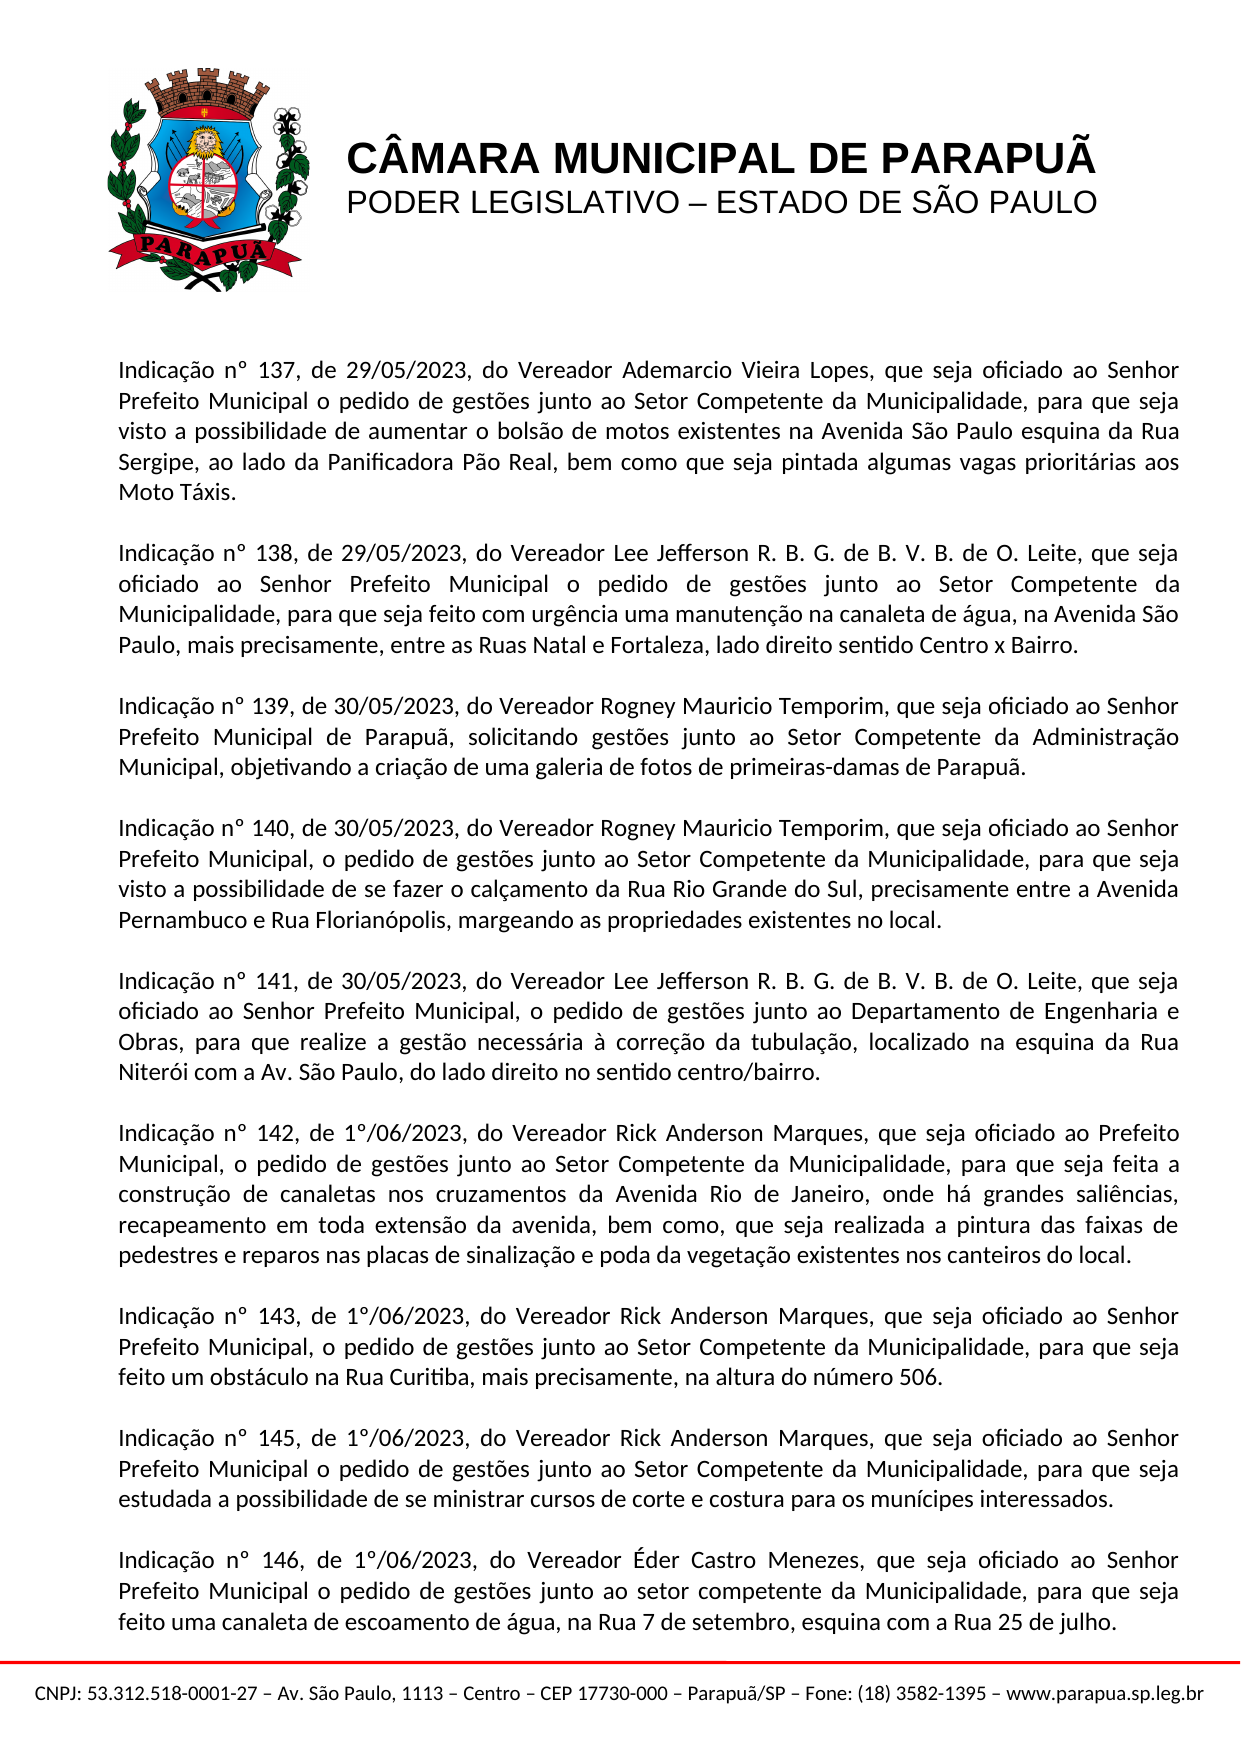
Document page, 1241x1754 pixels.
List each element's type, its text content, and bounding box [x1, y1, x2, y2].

text Indicação nº 142, de 1º/06/2023, do Vereador Rick Anderson Marques, que seja oficiado ao Prefeito Municipal, o pedido de gestões junto ao Setor Competente da Municipalidade, para que seja feita a construção de canaletas nos cruzamentos da Avenida Rio de Janeiro, onde há grandes saliências, recapeamento em toda extensão da avenida, bem como, que seja realizada a pintura das faixas de pedestres e reparos nas placas de sinalização e poda da vegetação existentes nos canteiros do local. [118, 1117, 1181, 1270]
text Indicação nº 139, de 30/05/2023, do Vereador Rogney Mauricio Temporim, que seja oficiado ao Senhor Prefeito Municipal de Parapuã, solicitando gestões junto ao Setor Competente da Administração Municipal, objetivando a criação de uma galeria de fotos de primeiras-damas de Parapuã. [118, 690, 1181, 782]
text Indicação nº 137, de 29/05/2023, do Vereador Ademarcio Vieira Lopes, que seja oficiado ao Senhor Prefeito Municipal o pedido de gestões junto ao Setor Competente da Municipalidade, para que seja visto a possibilidade de aumentar o bolsão de motos existentes na Avenida São Paulo esquina da Rua Sergipe, ao lado da Panificadora Pão Real, bem como que seja pintada algumas vagas prioritárias aos Moto Táxis. [118, 354, 1181, 507]
text Indicação nº 145, de 1º/06/2023, do Vereador Rick Anderson Marques, que seja oficiado ao Senhor Prefeito Municipal o pedido de gestões junto ao Setor Competente da Municipalidade, para que seja estudada a possibilidade de se ministrar cursos de corte e costura para os munícipes interessados. [118, 1423, 1181, 1514]
text Indicação nº 146, de 1º/06/2023, do Vereador Éder Castro Menezes, que seja oficiado ao Senhor Prefeito Municipal o pedido de gestões junto ao setor competente da Municipalidade, para que seja feito uma canaleta de escoamento de água, na Rua 7 de setembro, esquina com a Rua 25 de julho. [118, 1545, 1181, 1636]
picture [107, 68, 310, 292]
text Indicação nº 143, de 1º/06/2023, do Vereador Rick Anderson Marques, que seja oficiado ao Senhor Prefeito Municipal, o pedido de gestões junto ao Setor Competente da Municipalidade, para que seja feito um obstáculo na Rua Curitiba, mais precisamente, na altura do número 506. [118, 1301, 1181, 1392]
text Indicação nº 140, de 30/05/2023, do Vereador Rogney Mauricio Temporim, que seja oficiado ao Senhor Prefeito Municipal, o pedido de gestões junto ao Setor Competente da Municipalidade, para que seja visto a possibilidade de se fazer o calçamento da Rua Rio Grande do Sul, precisamente entre a Avenida Pernambuco e Rua Florianópolis, margeando as propriedades existentes no local. [118, 812, 1181, 934]
text Indicação nº 138, de 29/05/2023, do Vereador Lee Jefferson R. B. G. de B. V. B. de O. Leite, que seja oficiado ao Senhor Prefeito Municipal o pedido de gestões junto ao Setor Competente da Municipalidade, para que seja feito com urgência uma manutenção na canaleta de água, na Avenida São Paulo, mais precisamente, entre as Ruas Natal e Fortaleza, lado direito sentido Centro x Bairro. [118, 537, 1181, 659]
text Indicação nº 141, de 30/05/2023, do Vereador Lee Jefferson R. B. G. de B. V. B. de O. Leite, que seja oficiado ao Senhor Prefeito Municipal, o pedido de gestões junto ao Departamento de Engenharia e Obras, para que realize a gestão necessária à correção da tubulação, localizado na esquina da Rua Niterói com a Av. São Paulo, do lado direito no sentido centro/bairro. [118, 965, 1181, 1087]
